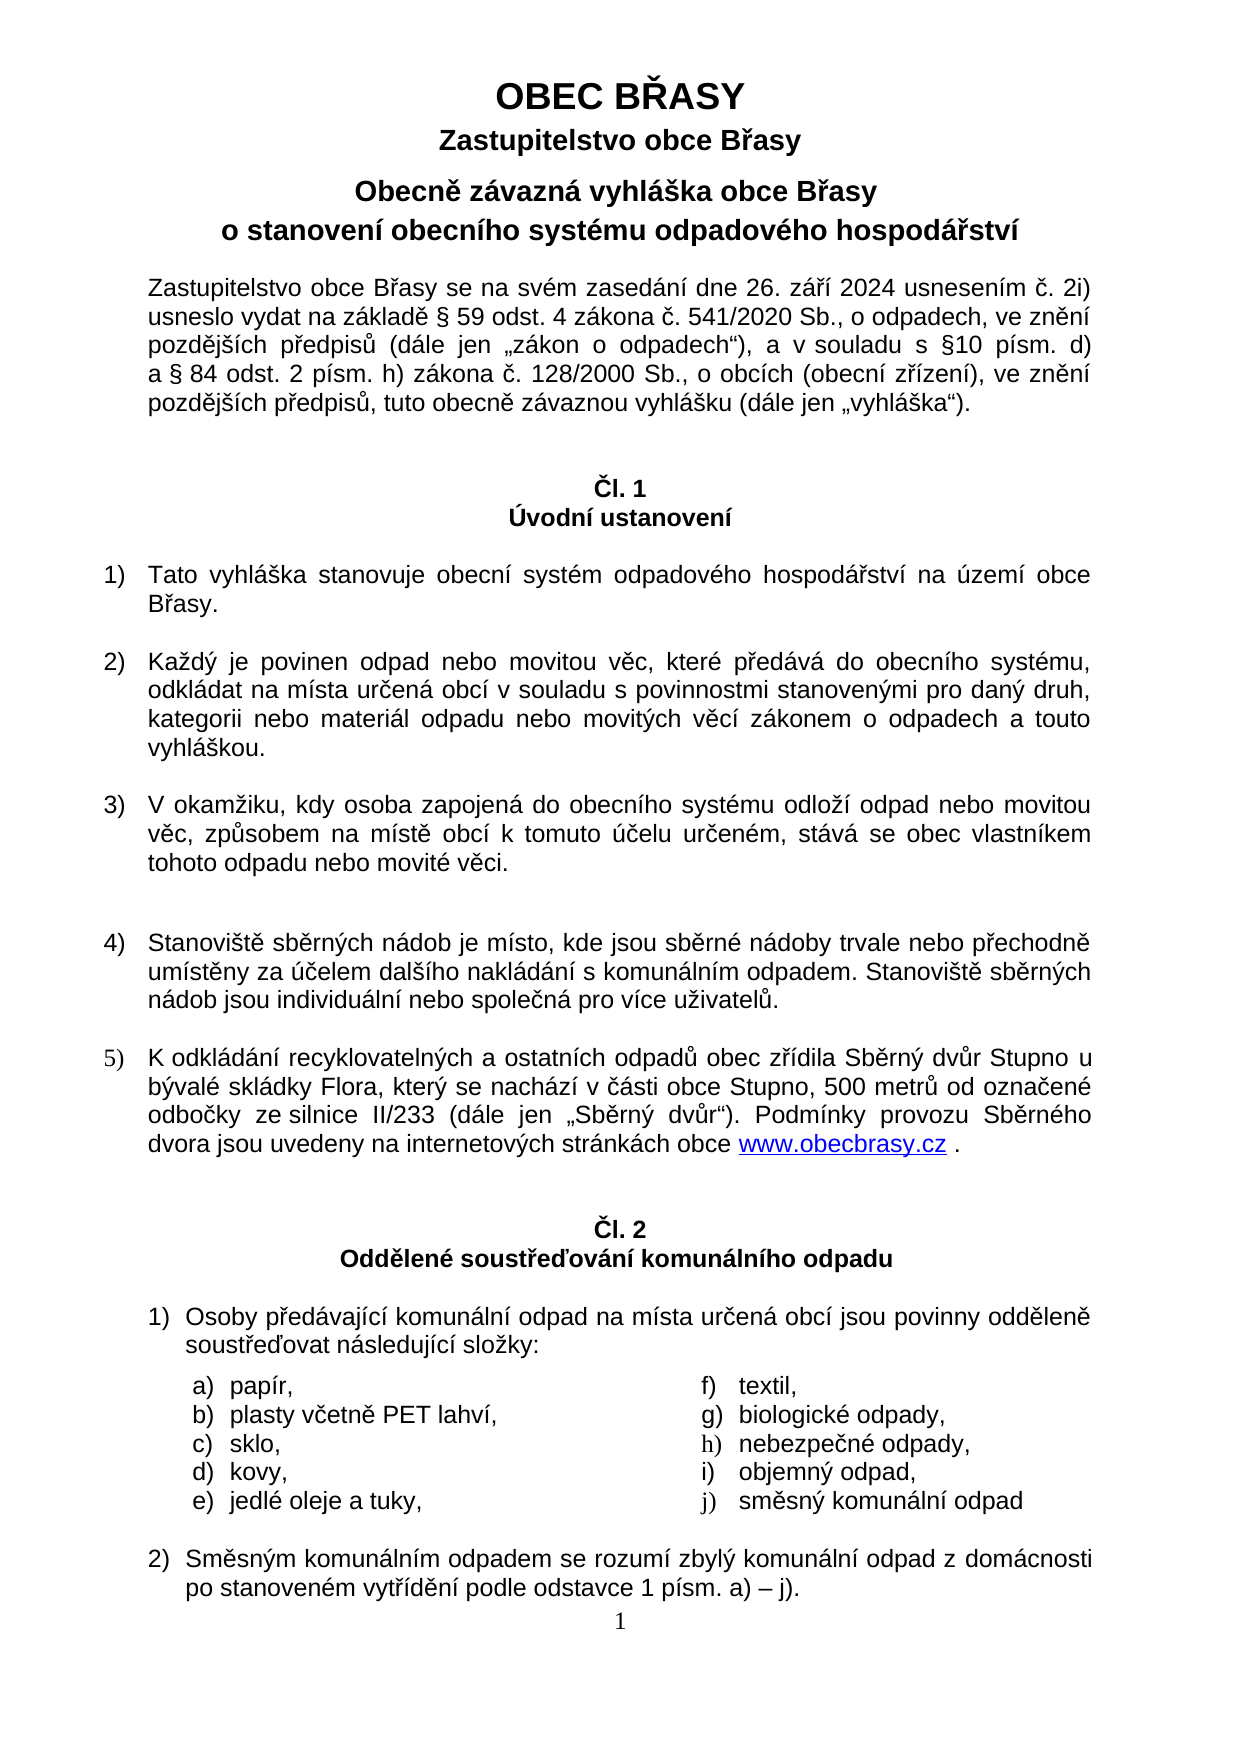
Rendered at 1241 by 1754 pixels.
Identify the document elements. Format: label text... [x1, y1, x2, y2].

list biologické odpady, [701, 1400, 1092, 1428]
text OBEC BŘASY [148, 74, 1092, 117]
text o stanovení obecního systému odpadového hospodářství [148, 213, 1092, 247]
list Tato vyhláška stanovuje obecní systém odpadového hospodářství na území obce Břasy. [103, 560, 1092, 618]
list V okamžiku, kdy osoba zapojená do obecního systému odloží odpad nebo movitou věc, způsobem na místě obcí k tomuto účelu určeném, stává se obec vlastníkem tohoto odpadu nebo movité věci. [103, 790, 1092, 877]
text Obecně závazná vyhláška obce Břasy [148, 174, 1092, 208]
text Čl. 1 [148, 474, 1092, 503]
list Každý je povinen odpad nebo movitou věc, které předává do obecního systému, odkládat na místa určená obcí v souladu s povinnostmi stanovenými pro daný druh, kategorii nebo materiál odpadu nebo movitých věcí zákonem o odpadech a touto vyhláškou. [103, 647, 1092, 762]
list jedlé oleje a tuky, [192, 1486, 583, 1515]
list Směsným komunálním odpadem se rozumí zbylý komunální odpad z domácnosti po stanoveném vytřídění podle odstavce 1 písm. a) – j). [148, 1544, 1092, 1601]
list nebezpečné odpady, [701, 1428, 1092, 1457]
text Čl. 2 [148, 1215, 1092, 1244]
list Stanoviště sběrných nádob je místo, kde jsou sběrné nádoby trvale nebo přechodně umístěny za účelem dalšího nakládání s komunálním odpadem. Stanoviště sběrných nádob jsou individuální nebo společná pro více uživatelů. [103, 928, 1092, 1014]
list objemný odpad, [701, 1457, 1092, 1486]
subtitle Úvodní ustanovení [148, 503, 1092, 532]
list papír, [192, 1371, 583, 1400]
list plasty včetně PET lahví, [192, 1400, 583, 1428]
list směsný komunální odpad [701, 1486, 1092, 1515]
list textil, [701, 1371, 1092, 1400]
list sklo, [192, 1428, 583, 1457]
text Zastupitelstvo obce Břasy se na svém zasedání dne 26. září 2024 usnesením č. 2i) usneslo vydat na základě § 59 odst. 4 zákona č. 541/2020 Sb., o odpadech, ve znění pozdějších předpisů (dále jen „zákon o odpadech“), a v souladu s §10 písm. d) a § 84 odst. 2 písm. h) zákona č. 128/2000 Sb., o obcích (obecní zřízení), ve znění pozdějších předpisů, tuto obecně závaznou vyhlášku (dále jen „vyhláška“). [148, 273, 1092, 417]
text Oddělené soustřeďování komunálního odpadu [148, 1244, 1092, 1273]
text Zastupitelstvo obce Břasy [148, 123, 1092, 157]
list Osoby předávající komunální odpad na místa určená obcí jsou povinny odděleně soustřeďovat následující složky: [148, 1302, 1092, 1359]
list kovy, [192, 1457, 583, 1486]
list K odkládání recyklovatelných a ostatních odpadů obec zřídila Sběrný dvůr Stupno u bývalé skládky Flora, který se nachází v části obce Stupno, 500 metrů od označené odbočky ze silnice II/233 (dále jen „Sběrný dvůr“). Podmínky provozu Sběrného dvora jsou uvedeny na internetových stránkách obce www.obecbrasy.cz . [103, 1043, 1092, 1158]
